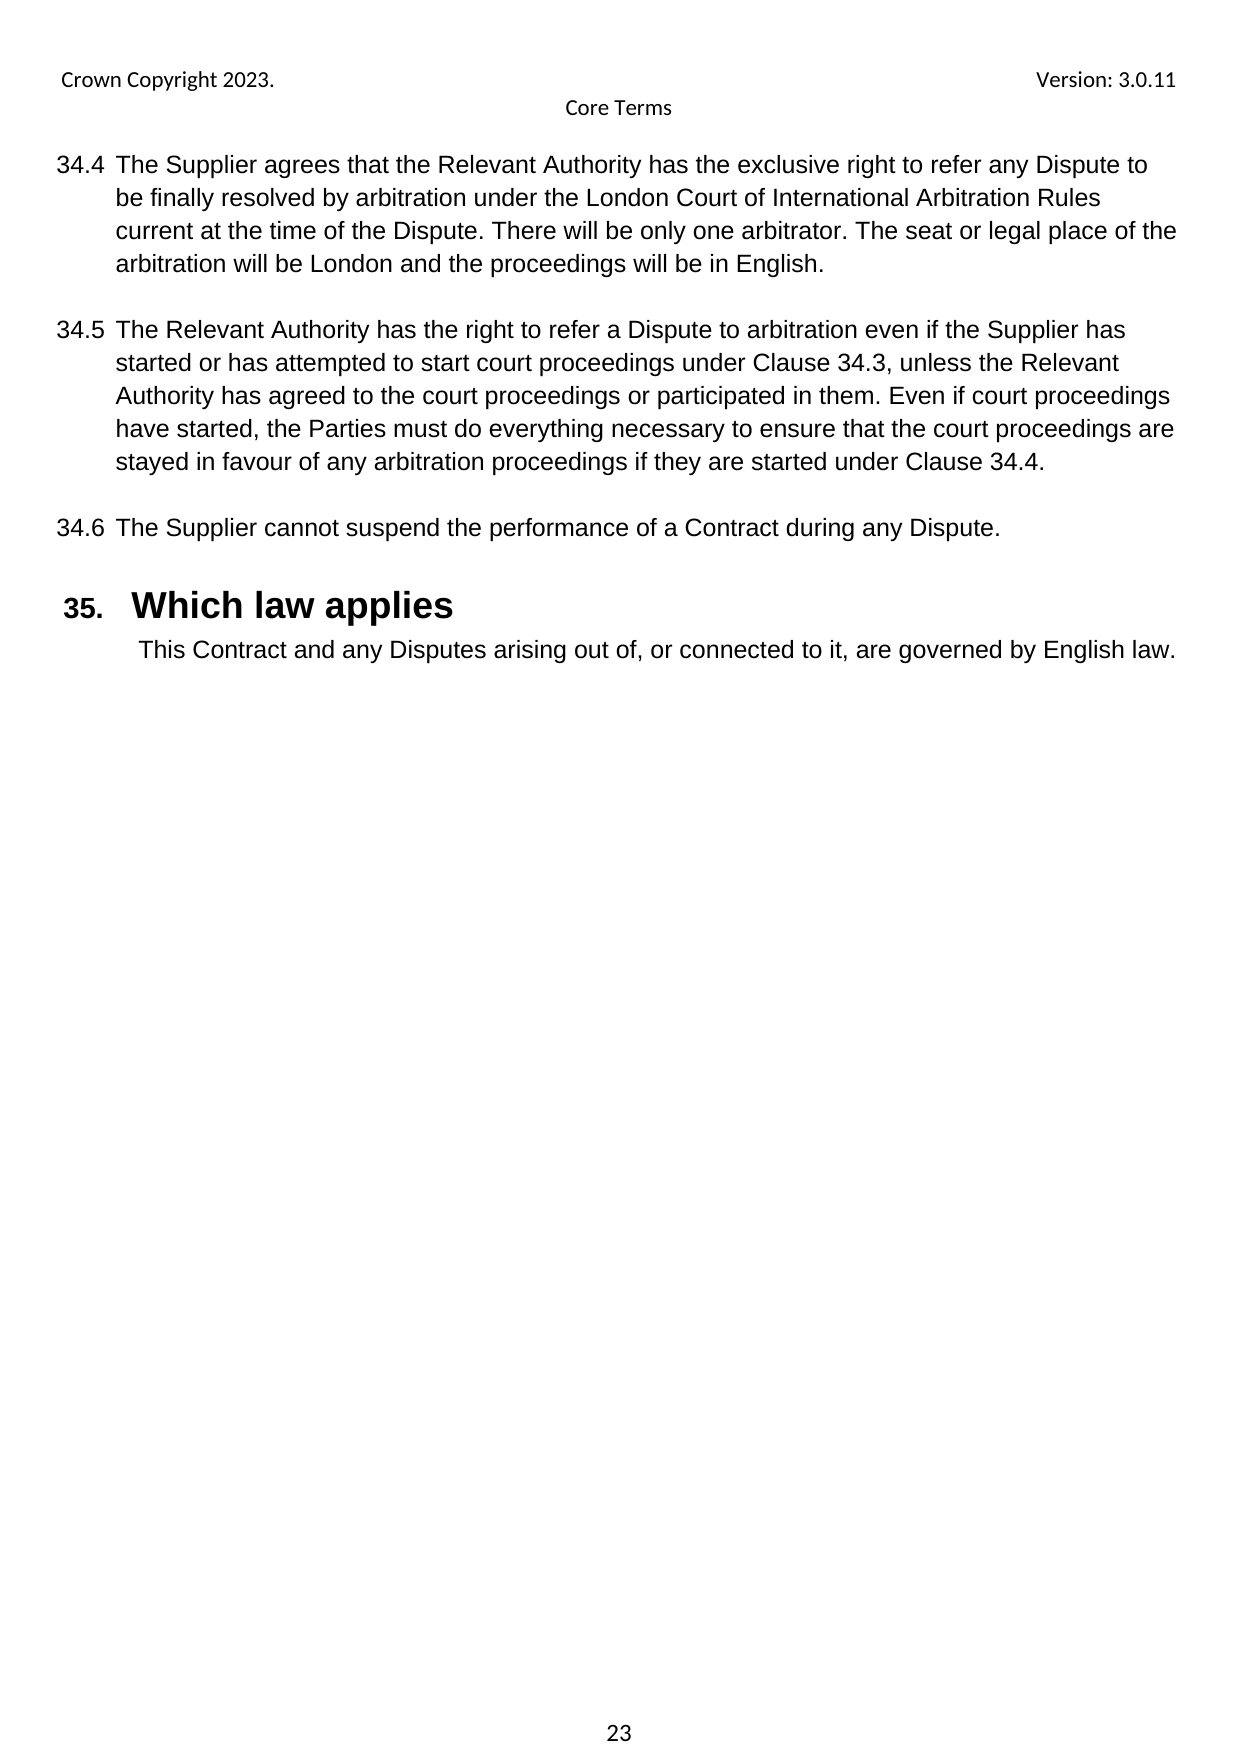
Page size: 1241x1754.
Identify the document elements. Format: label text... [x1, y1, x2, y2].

list The Supplier agrees that the Relevant Authority has the exclusive right to refer any Dispute to be finally resolved by arbitration under the London Court of International Arbitration Rules current at the time of the Dispute. There will be only one arbitrator. The seat or legal place of the arbitration will be London and the proceedings will be in English. [56, 149, 1181, 310]
text This Contract and any Disputes arising out of, or connected to it, are governed by English law. [101, 635, 1181, 696]
list The Relevant Authority has the right to refer a Dispute to arbitration even if the Supplier has started or has attempted to start court proceedings under Clause 34.3, unless the Relevant Authority has agreed to the court proceedings or participated in them. Even if court proceedings have started, the Parties must do everything necessary to ensure that the court proceedings are stayed in favour of any arbitration proceedings if they are started under Clause 34.4. [56, 315, 1181, 508]
subtitle Which law applies [63, 583, 1181, 626]
list The Supplier cannot suspend the performance of a Contract during any Dispute. [56, 513, 1181, 542]
